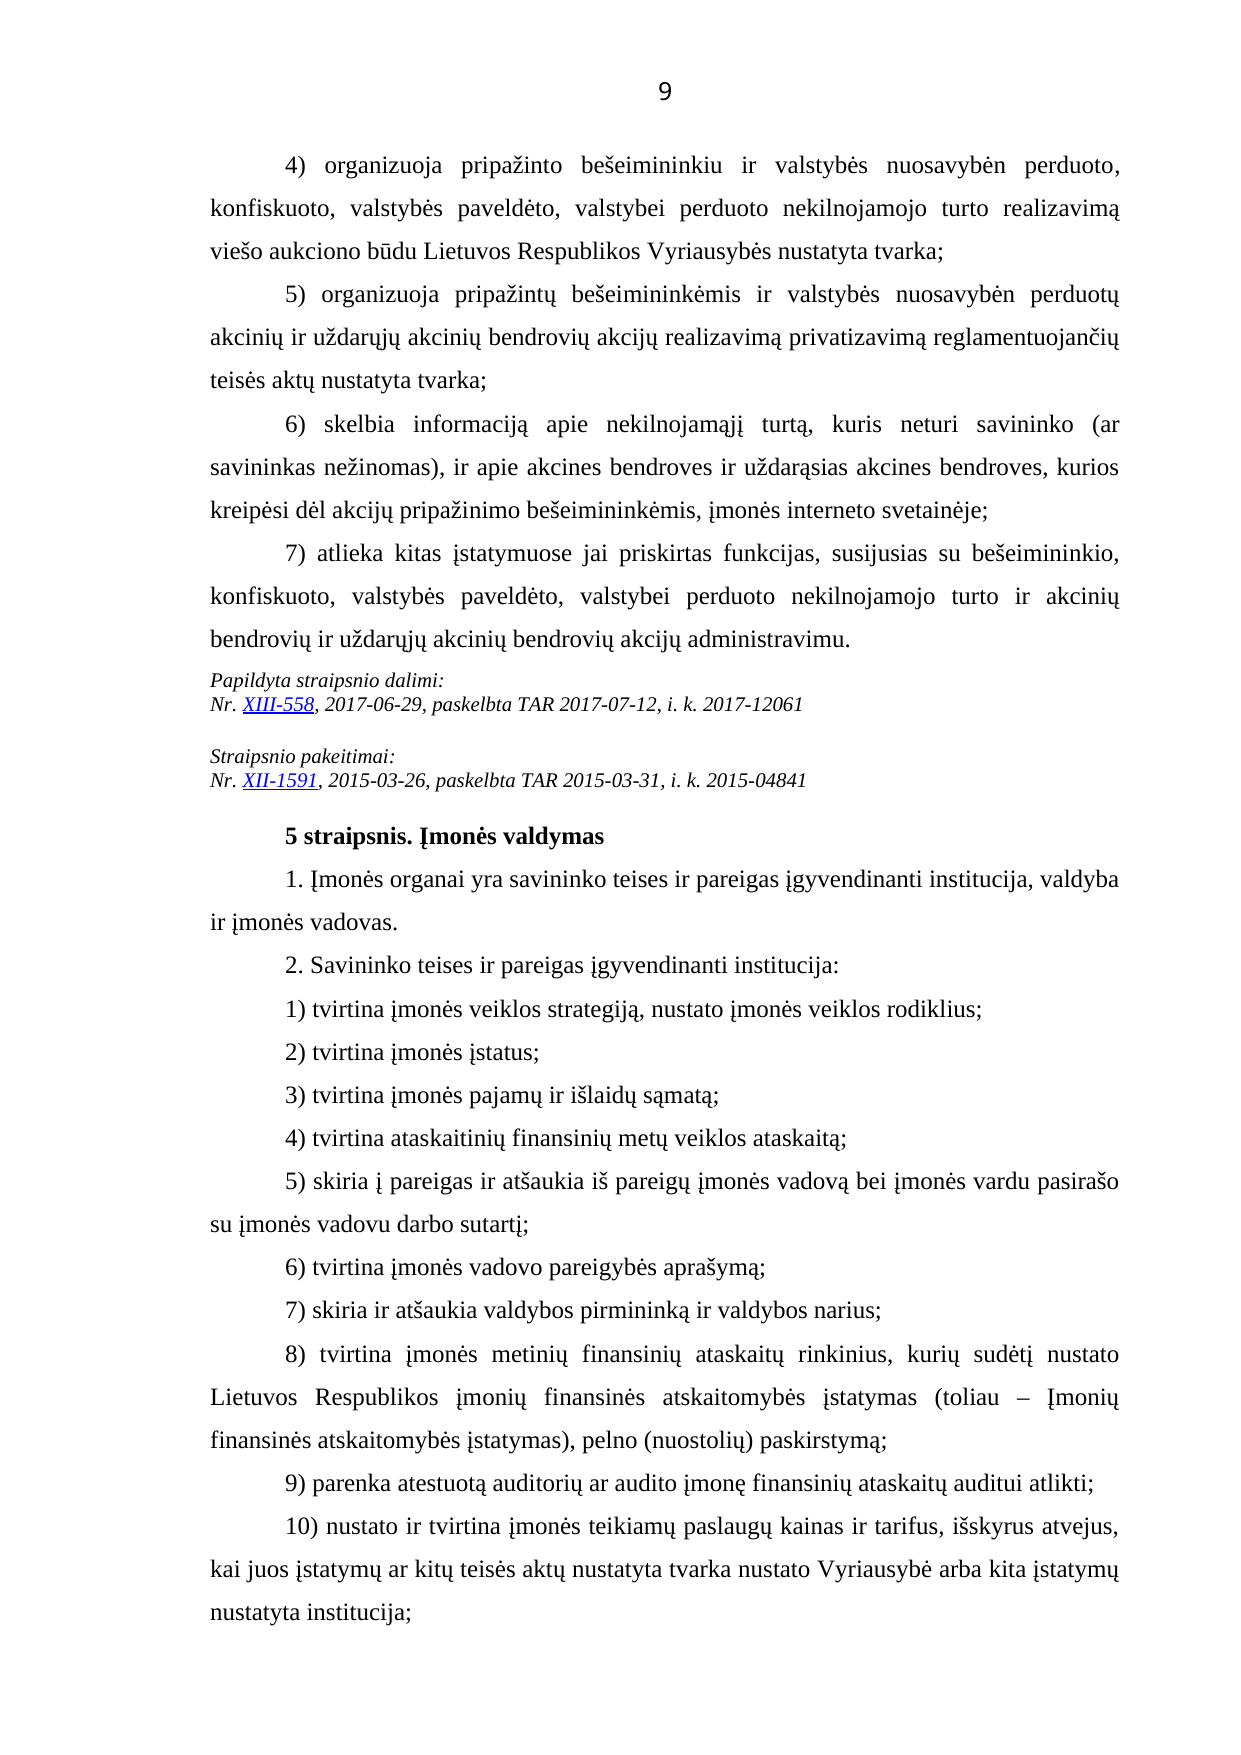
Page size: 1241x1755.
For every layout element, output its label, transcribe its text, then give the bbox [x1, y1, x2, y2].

text 5) skiria į pareigas ir atšaukia iš pareigų įmonės vadovą bei įmonės vardu pasirašo su įmonės vadovu darbo sutartį; [210, 1166, 1120, 1238]
text 8) tvirtina įmonės metinių finansinių ataskaitų rinkinius, kurių sudėtį nustato Lietuvos Respublikos įmonių finansinės atskaitomybės įstatymas (toliau – Įmonių finansinės atskaitomybės įstatymas), pelno (nuostolių) paskirstymą; [210, 1339, 1120, 1454]
text 4) tvirtina ataskaitinių finansinių metų veiklos ataskaitą; [210, 1123, 1120, 1152]
text 5 straipsnis. Įmonės valdymas [210, 821, 1120, 850]
text 7) atlieka kitas įstatymuose jai priskirtas funkcijas, susijusias su bešeimininkio, konfiskuoto, valstybės paveldėto, valstybei perduoto nekilnojamojo turto ir akcinių bendrovių ir uždarųjų akcinių bendrovių akcijų administravimu. [210, 538, 1120, 653]
text 3) tvirtina įmonės pajamų ir išlaidų sąmatą; [210, 1080, 1120, 1109]
text 2) tvirtina įmonės įstatus; [210, 1037, 1120, 1066]
text 7) skiria ir atšaukia valdybos pirmininką ir valdybos narius; [210, 1296, 1120, 1324]
text Straipsnio pakeitimai: [210, 744, 1120, 768]
text 9) parenka atestuotą auditorių ar audito įmonę finansinių ataskaitų auditui atlikti; [210, 1468, 1120, 1497]
text 4) organizuoja pripažinto bešeimininkiu ir valstybės nuosavybėn perduoto, konfiskuoto, valstybės paveldėto, valstybei perduoto nekilnojamojo turto realizavimą viešo aukciono būdu Lietuvos Respublikos Vyriausybės nustatyta tvarka; [210, 150, 1120, 265]
text Papildyta straipsnio dalimi: [210, 667, 1120, 692]
text 6) tvirtina įmonės vadovo pareigybės aprašymą; [210, 1252, 1120, 1281]
text 1) tvirtina įmonės veiklos strategiją, nustato įmonės veiklos rodiklius; [210, 994, 1120, 1022]
text 10) nustato ir tvirtina įmonės teikiamų paslaugų kainas ir tarifus, išskyrus atvejus, kai juos įstatymų ar kitų teisės aktų nustatyta tvarka nustato Vyriausybė arba kita įstatymų nustatyta institucija; [210, 1511, 1120, 1626]
text 6) skelbia informaciją apie nekilnojamąjį turtą, kuris neturi savininko (ar savininkas nežinomas), ir apie akcines bendroves ir uždarąsias akcines bendroves, kurios kreipėsi dėl akcijų pripažinimo bešeimininkėmis, įmonės interneto svetainėje; [210, 409, 1120, 524]
text 5) organizuoja pripažintų bešeimininkėmis ir valstybės nuosavybėn perduotų akcinių ir uždarųjų akcinių bendrovių akcijų realizavimą privatizavimą reglamentuojančių teisės aktų nustatyta tvarka; [210, 279, 1120, 394]
text 2. Savininko teises ir pareigas įgyvendinanti institucija: [210, 951, 1120, 979]
text Nr. XIII-558, 2017-06-29, paskelbta TAR 2017-07-12, i. k. 2017-12061 [210, 692, 1120, 716]
text 1. Įmonės organai yra savininko teises ir pareigas įgyvendinanti institucija, valdyba ir įmonės vadovas. [210, 864, 1120, 936]
text Nr. XII-1591, 2015-03-26, paskelbta TAR 2015-03-31, i. k. 2015-04841 [210, 768, 1120, 792]
